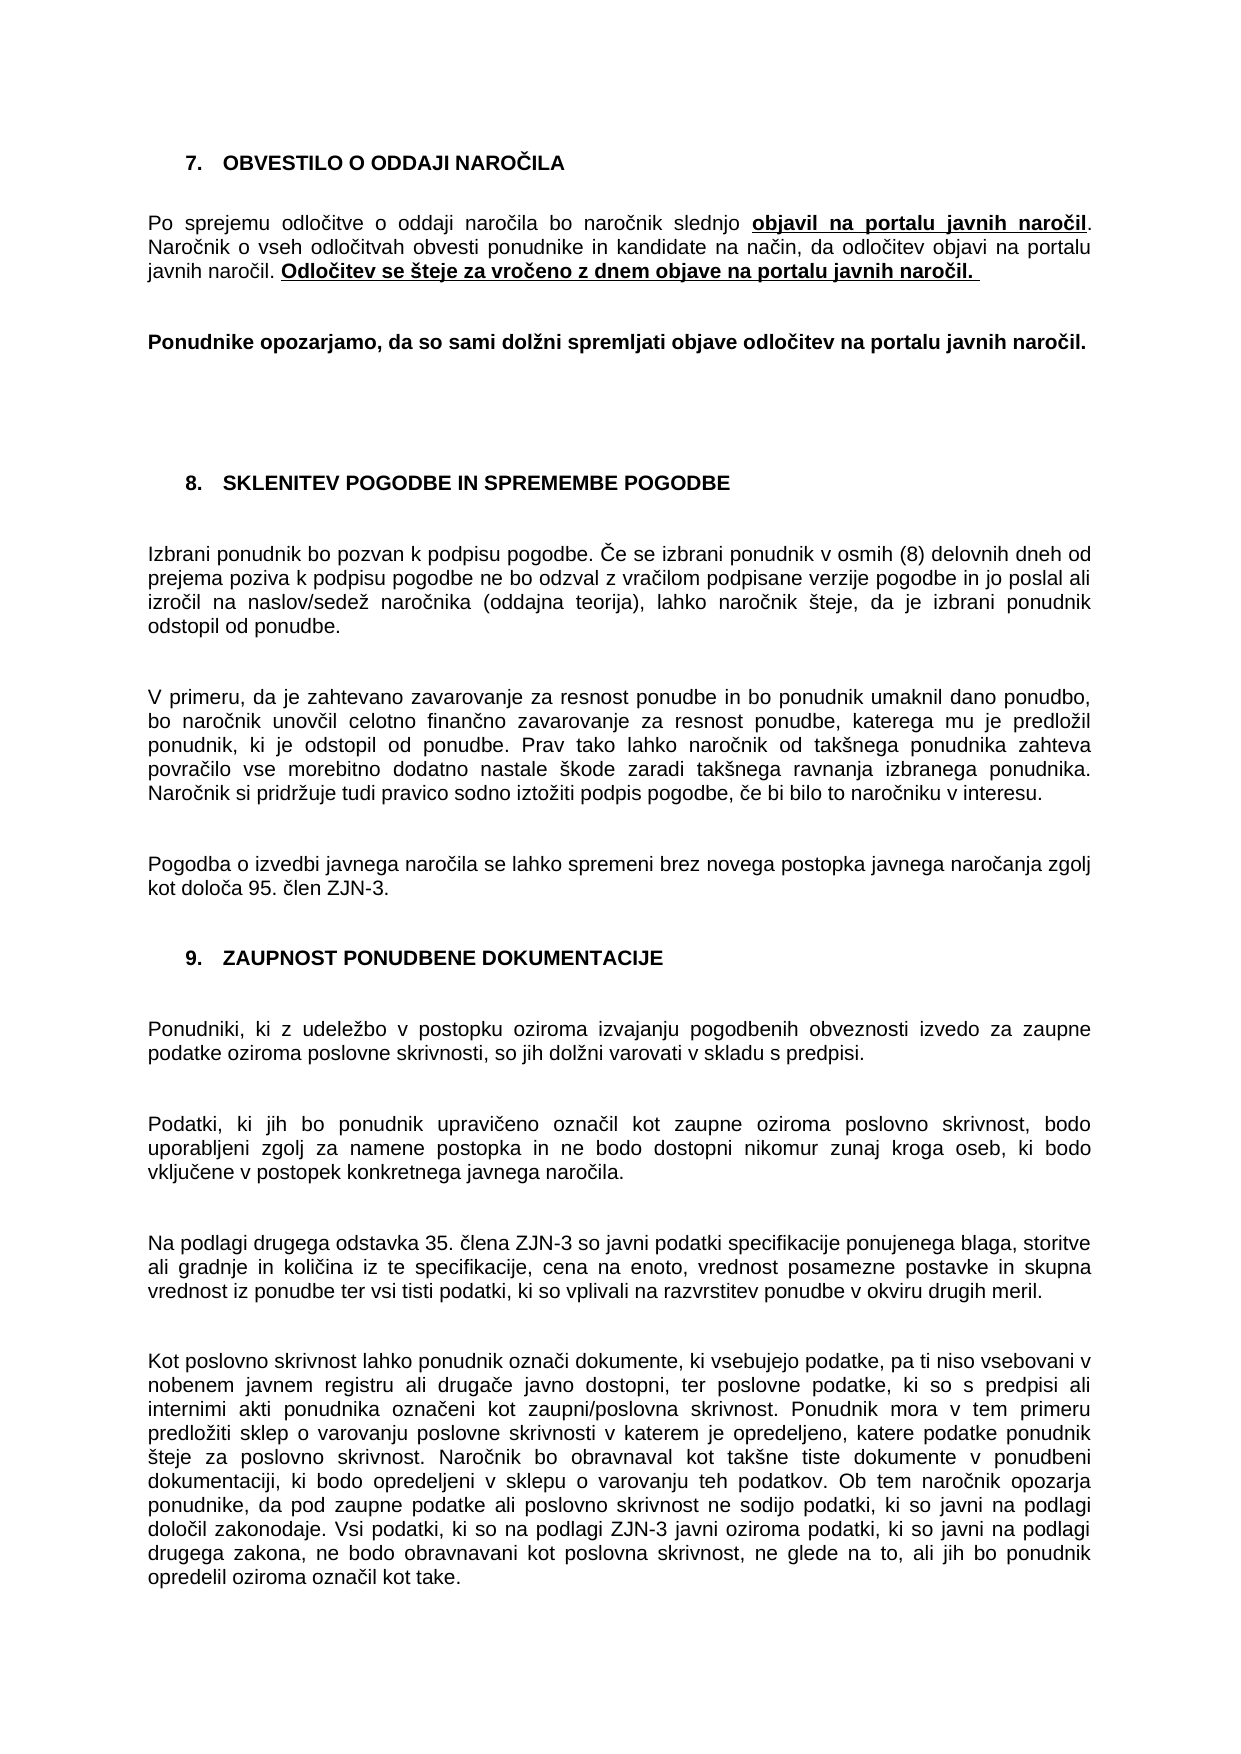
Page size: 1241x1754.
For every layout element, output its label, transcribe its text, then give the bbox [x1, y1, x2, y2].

text Kot poslovno skrivnost lahko ponudnik označi dokumente, ki vsebujejo podatke, pa ti niso vsebovani v nobenem javnem registru ali drugače javno dostopni, ter poslovne podatke, ki so s predpisi ali internimi akti ponudnika označeni kot zaupni/poslovna skrivnost. Ponudnik mora v tem primeru predložiti sklep o varovanju poslovne skrivnosti v katerem je opredeljeno, katere podatke ponudnik šteje za poslovno skrivnost. Naročnik bo obravnaval kot takšne tiste dokumente v ponudbeni dokumentaciji, ki bodo opredeljeni v sklepu o varovanju teh podatkov. Ob tem naročnik opozarja ponudnike, da pod zaupne podatke ali poslovno skrivnost ne sodijo podatki, ki so javni na podlagi določil zakonodaje. Vsi podatki, ki so na podlagi ZJN-3 javni oziroma podatki, ki so javni na podlagi drugega zakona, ne bodo obravnavani kot poslovna skrivnost, ne glede na to, ali jih bo ponudnik opredelil oziroma označil kot take. [148, 1349, 1092, 1589]
text Podatki, ki jih bo ponudnik upravičeno označil kot zaupne oziroma poslovno skrivnost, bodo uporabljeni zgolj za namene postopka in ne bodo dostopni nikomur zunaj kroga oseb, ki bodo vključene v postopek konkretnega javnega naročila. [148, 1112, 1092, 1184]
list ZAUPNOST PONUDBENE DOKUMENTACIJE [185, 946, 1092, 970]
text Ponudnike opozarjamo, da so sami dolžni spremljati objave odločitev na portalu javnih naročil. [148, 329, 1092, 353]
text V primeru, da je zahtevano zavarovanje za resnost ponudbe in bo ponudnik umaknil dano ponudbo, bo naročnik unovčil celotno finančno zavarovanje za resnost ponudbe, katerega mu je predložil ponudnik, ki je odstopil od ponudbe. Prav tako lahko naročnik od takšnega ponudnika zahteva povračilo vse morebitno dodatno nastale škode zaradi takšnega ravnanja izbranega ponudnika. Naročnik si pridržuje tudi pravico sodno iztožiti podpis pogodbe, če bi bilo to naročniku v interesu. [148, 685, 1092, 804]
text Po sprejemu odločitve o oddaji naročila bo naročnik slednjo objavil na portalu javnih naročil. Naročnik o vseh odločitvah obvesti ponudnike in kandidate na način, da odločitev objavi na portalu javnih naročil. Odločitev se šteje za vročeno z dnem objave na portalu javnih naročil. [148, 211, 1092, 283]
text Pogodba o izvedbi javnega naročila se lahko spremeni brez novega postopka javnega naročanja zgolj kot določa 95. člen ZJN-3. [148, 851, 1092, 899]
text Ponudniki, ki z udeležbo v postopku oziroma izvajanju pogodbenih obveznosti izvedo za zaupne podatke oziroma poslovne skrivnosti, so jih dolžni varovati v skladu s predpisi. [148, 1017, 1092, 1065]
text Na podlagi drugega odstavka 35. člena ZJN-3 so javni podatki specifikacije ponujenega blaga, storitve ali gradnje in količina iz te specifikacije, cena na enoto, vrednost posamezne postavke in skupna vrednost iz ponudbe ter vsi tisti podatki, ki so vplivali na razvrstitev ponudbe v okviru drugih meril. [148, 1231, 1092, 1302]
text Izbrani ponudnik bo pozvan k podpisu pogodbe. Če se izbrani ponudnik v osmih (8) delovnih dneh od prejema poziva k podpisu pogodbe ne bo odzval z vračilom podpisane verzije pogodbe in jo poslal ali izročil na naslov/sedež naročnika (oddajna teorija), lahko naročnik šteje, da je izbrani ponudnik odstopil od ponudbe. [148, 542, 1092, 638]
list SKLENITEV POGODBE IN SPREMEMBE POGODBE [185, 471, 1092, 495]
list OBVESTILO O ODDAJI NAROČILA [185, 148, 1092, 175]
